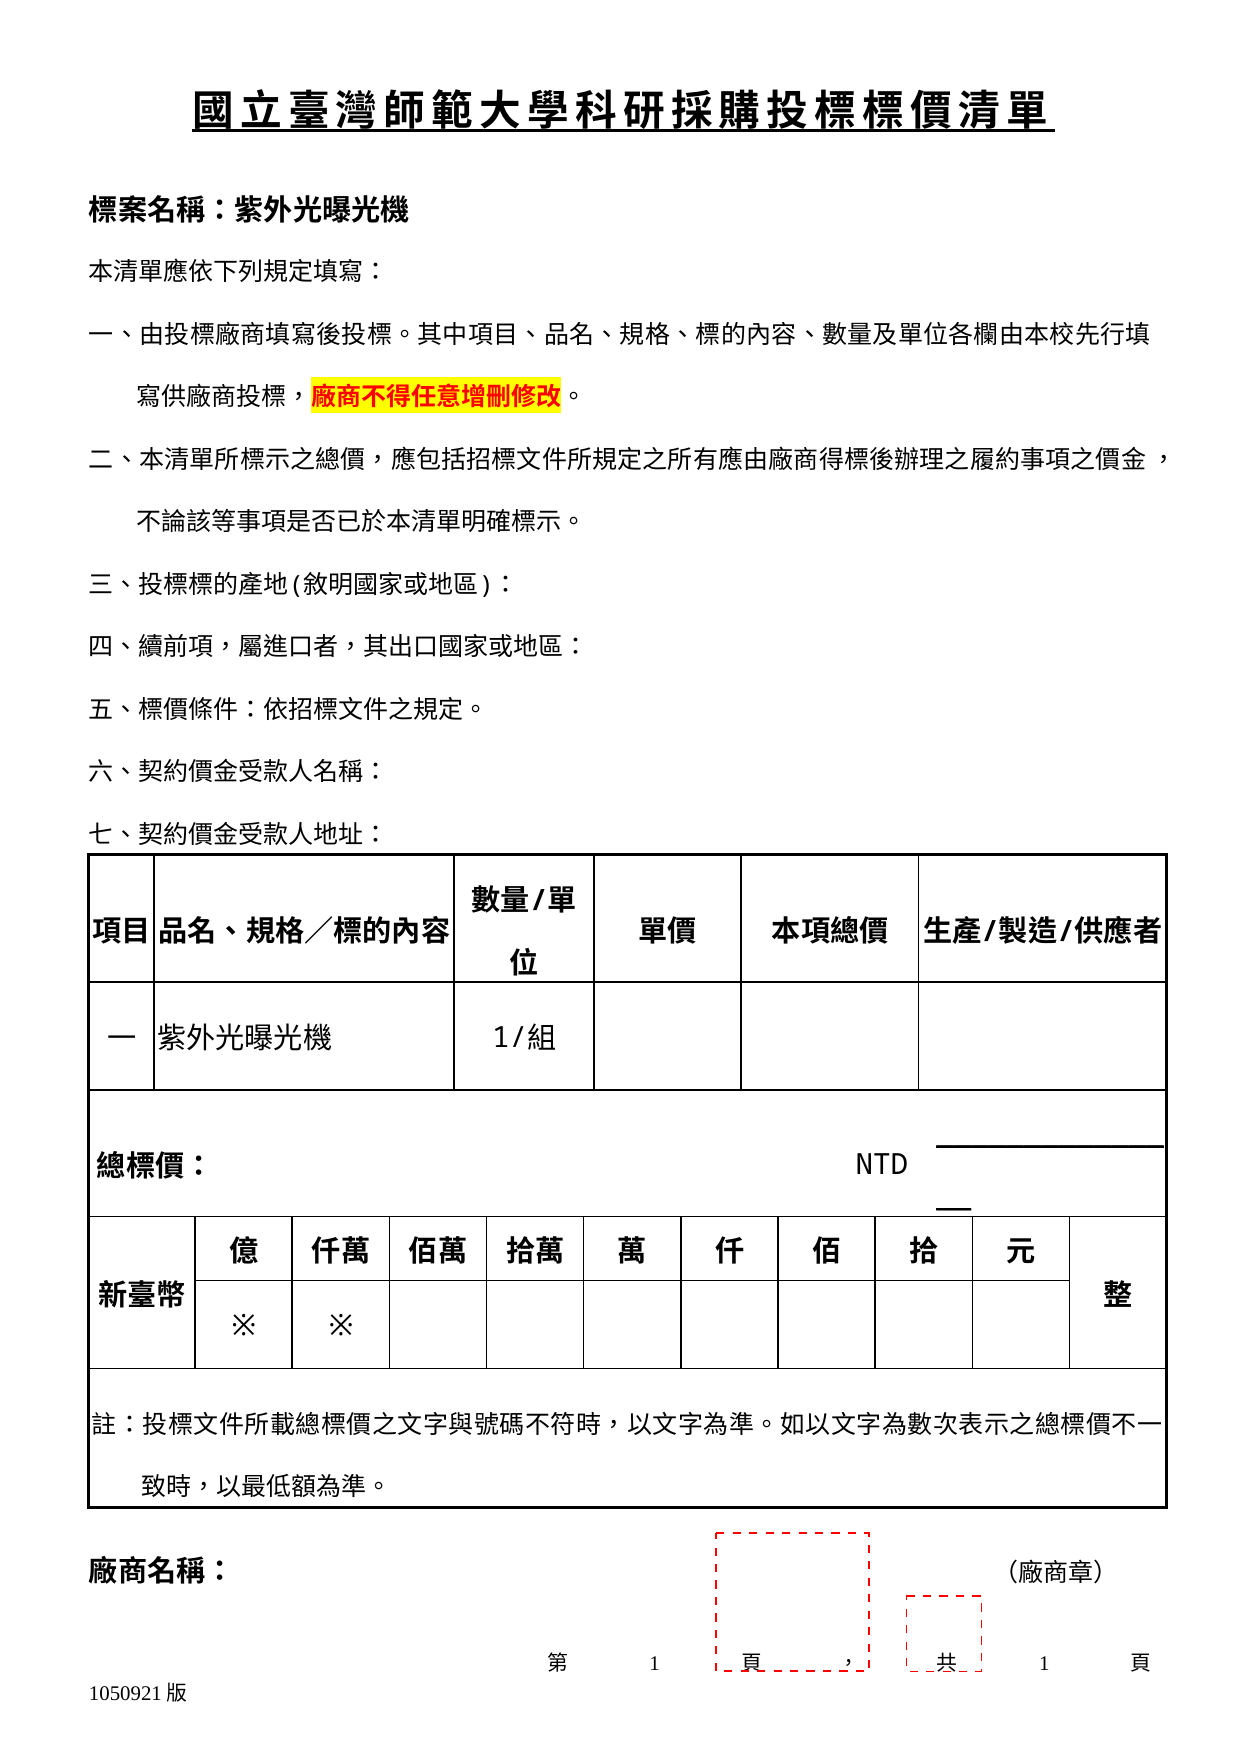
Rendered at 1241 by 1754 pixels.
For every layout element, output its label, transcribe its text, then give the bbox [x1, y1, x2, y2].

table_cell 拾 [876, 1217, 972, 1279]
table_cell ※ [196, 1281, 291, 1368]
table_cell [584, 1281, 680, 1368]
table_cell 萬 [584, 1217, 680, 1279]
table_cell 拾萬 [487, 1217, 583, 1279]
table_cell [742, 983, 918, 1089]
text 廠商名稱： （廠商章） [89, 1527, 1152, 1590]
table_cell [973, 1281, 1069, 1368]
table_cell [876, 1281, 972, 1368]
table_cell 佰萬 [390, 1217, 486, 1279]
table_cell [487, 1281, 583, 1368]
table_cell 新臺幣 [90, 1217, 194, 1368]
text 五、標價條件：依招標文件之規定。 [89, 666, 1152, 728]
table_cell 1/組 [455, 983, 593, 1089]
table_cell [919, 983, 1165, 1089]
text 三、投標標的產地(敘明國家或地區)： [89, 541, 1152, 603]
table_header 品名、規格／標的內容 [155, 856, 453, 981]
table_cell [595, 983, 740, 1089]
table_header 項目 [90, 856, 153, 981]
text 國立臺灣師範大學科研採購投標標價清單 [89, 66, 1152, 128]
table_cell 億 [196, 1217, 291, 1279]
table_cell [682, 1281, 777, 1368]
text 本清單應依下列規定填寫： [89, 228, 1152, 291]
text 標案名稱：紫外光曝光機 [89, 166, 1152, 228]
table_cell 仟 [682, 1217, 777, 1279]
table_cell [390, 1281, 486, 1368]
table_cell [779, 1281, 874, 1368]
table_cell 仟萬 [293, 1217, 389, 1279]
text 七、契約價金受款人地址： [89, 791, 1152, 853]
table_header 單價 [595, 856, 740, 981]
table_cell 總標價： [90, 1091, 830, 1216]
text 一、由投標廠商填寫後投標。其中項目、品名、規格、標的內容、數量及單位各欄由本校先行填寫供廠商投標，廠商不得任意增刪修改。 [89, 291, 1152, 416]
table_cell 註：投標文件所載總標價之文字與號碼不符時，以文字為準。如以文字為數次表示之總標價不一致時，以最低額為準。 [90, 1369, 1165, 1506]
table_header 本項總價 [742, 856, 918, 981]
table_header 生產/製造/供應者 [919, 856, 1165, 981]
table_cell 元 [973, 1217, 1069, 1279]
text 二、本清單所標示之總價，應包括招標文件所規定之所有應由廠商得標後辦理之履約事項之價金，不論該等事項是否已於本清單明確標示。 [89, 416, 1152, 541]
table_cell 一 [90, 983, 153, 1089]
table_cell 紫外光曝光機 [155, 983, 453, 1089]
table_header 數量/單位 [455, 856, 593, 981]
table_cell 佰 [779, 1217, 874, 1279]
table_cell NTD [830, 1091, 933, 1216]
table_cell _______________ [933, 1091, 1165, 1216]
table_cell 整 [1070, 1217, 1165, 1368]
text 四、續前項，屬進口者，其出口國家或地區： [89, 603, 1152, 666]
table_cell ※ [293, 1281, 389, 1368]
text 六、契約價金受款人名稱： [89, 728, 1152, 791]
